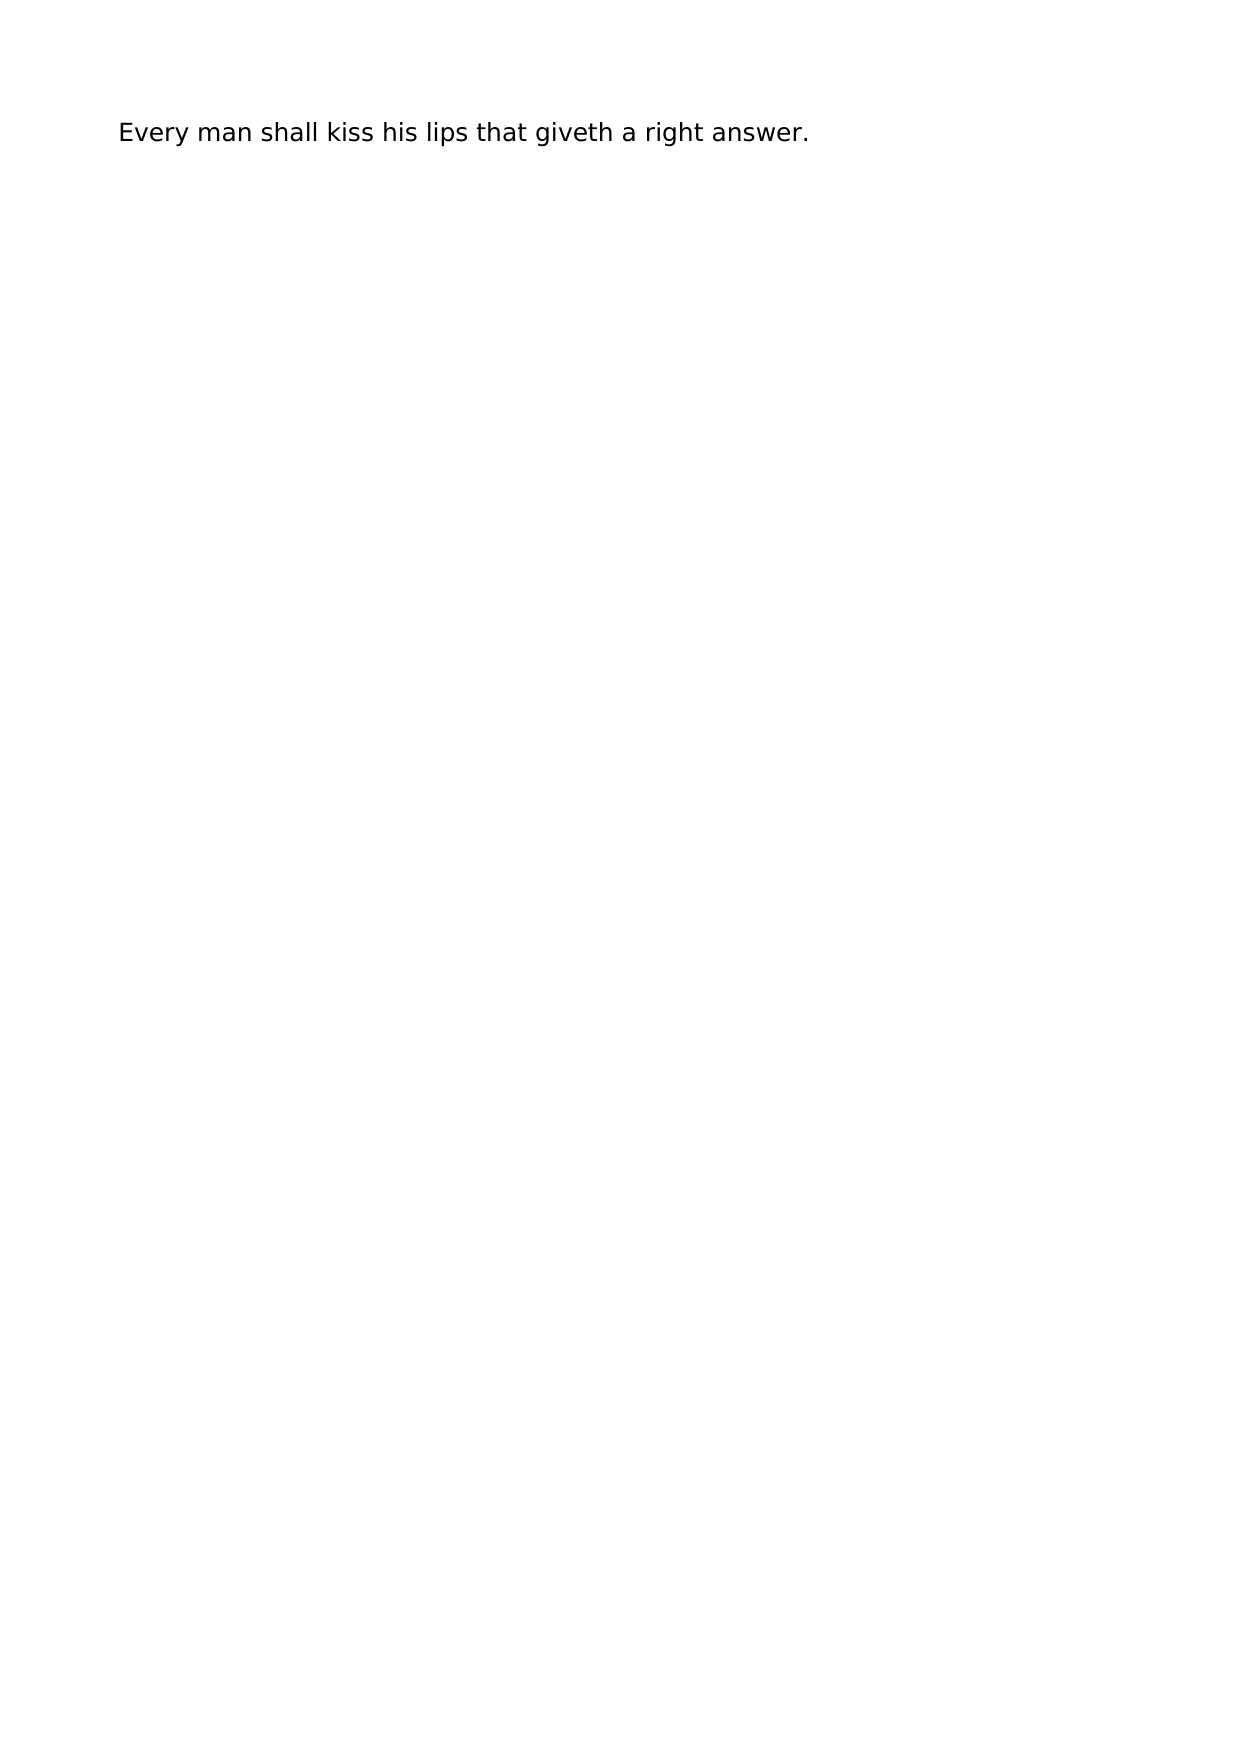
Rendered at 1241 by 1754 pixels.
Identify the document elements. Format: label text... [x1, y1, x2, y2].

text Every man shall kiss his lips that giveth a right answer. [118, 118, 1122, 147]
